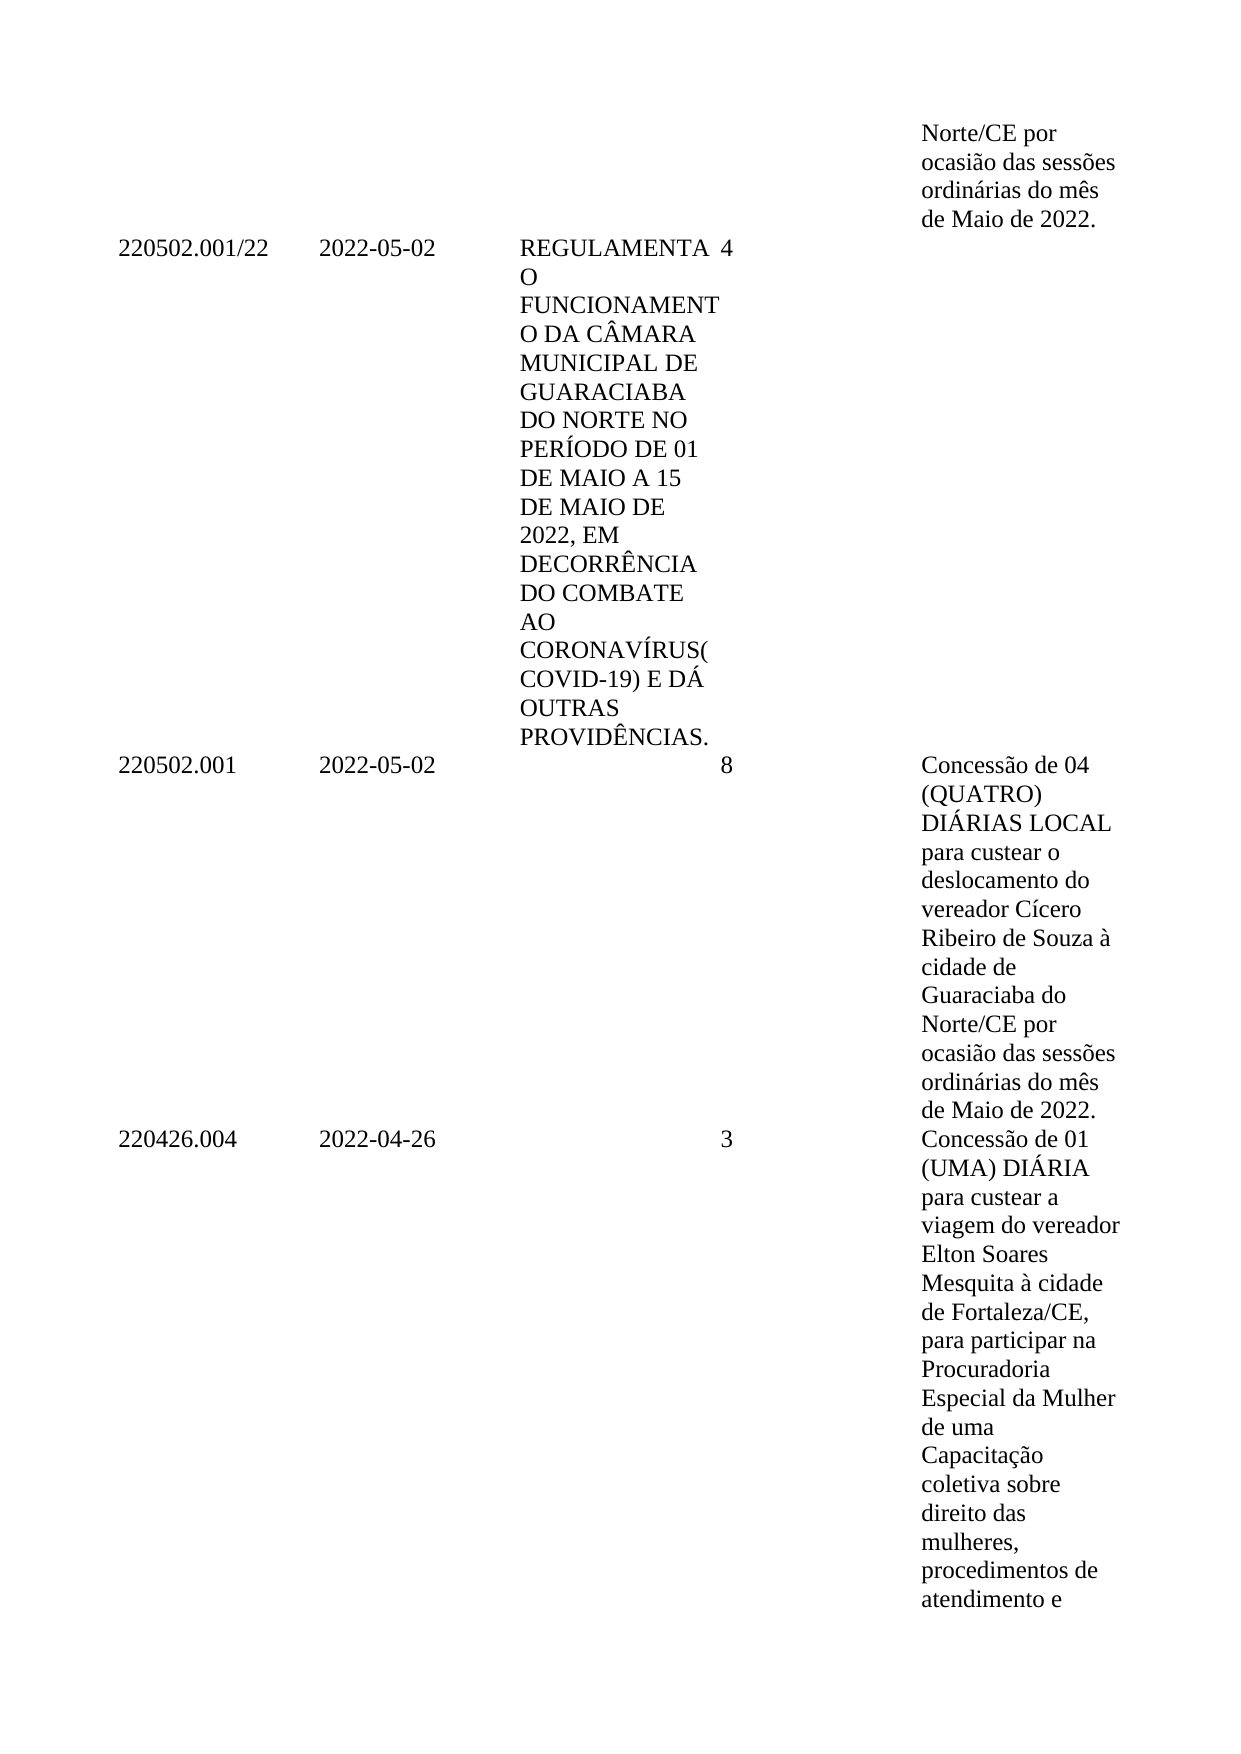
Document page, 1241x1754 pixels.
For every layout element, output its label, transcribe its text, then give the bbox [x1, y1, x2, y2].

table_cell [720, 118, 921, 233]
table_cell [921, 233, 1122, 751]
table_cell Concessão de 01 (UMA) DIÁRIA para custear a viagem do vereador Elton Soares Mesquita à cidade de Fortaleza/CE, para participar na Procuradoria Especial da Mulher de uma Capacitação coletiva sobre direito das mulheres, procedimentos de atendimento e [921, 1124, 1122, 1613]
table_cell [520, 118, 720, 233]
table_cell 4 [720, 233, 921, 751]
table_cell Concessão de 04 (QUATRO) DIÁRIAS LOCAL para custear o deslocamento do vereador Cícero Ribeiro de Souza à cidade de Guaraciaba do Norte/CE por ocasião das sessões ordinárias do mês de Maio de 2022. [921, 751, 1122, 1124]
table_cell 2022-05-02 [319, 751, 519, 1124]
table_cell 3 [720, 1124, 921, 1613]
table_cell [520, 751, 720, 1124]
table_cell [118, 118, 319, 233]
table_cell 2022-04-26 [319, 1124, 519, 1613]
table_cell 2022-05-02 [319, 233, 519, 751]
table_cell 220426.004 [118, 1124, 319, 1613]
table_cell 8 [720, 751, 921, 1124]
table_cell Norte/CE por ocasião das sessões ordinárias do mês de Maio de 2022. [921, 118, 1122, 233]
table_cell [520, 1124, 720, 1613]
table_cell REGULAMENTA O FUNCIONAMENTO DA CÂMARA MUNICIPAL DE GUARACIABA DO NORTE NO PERÍODO DE 01 DE MAIO A 15 DE MAIO DE 2022, EM DECORRÊNCIA DO COMBATE AO CORONAVÍRUS(COVID-19) E DÁ OUTRAS PROVIDÊNCIAS. [520, 233, 720, 751]
table_cell 220502.001/22 [118, 233, 319, 751]
table_cell [319, 118, 519, 233]
table_cell 220502.001 [118, 751, 319, 1124]
